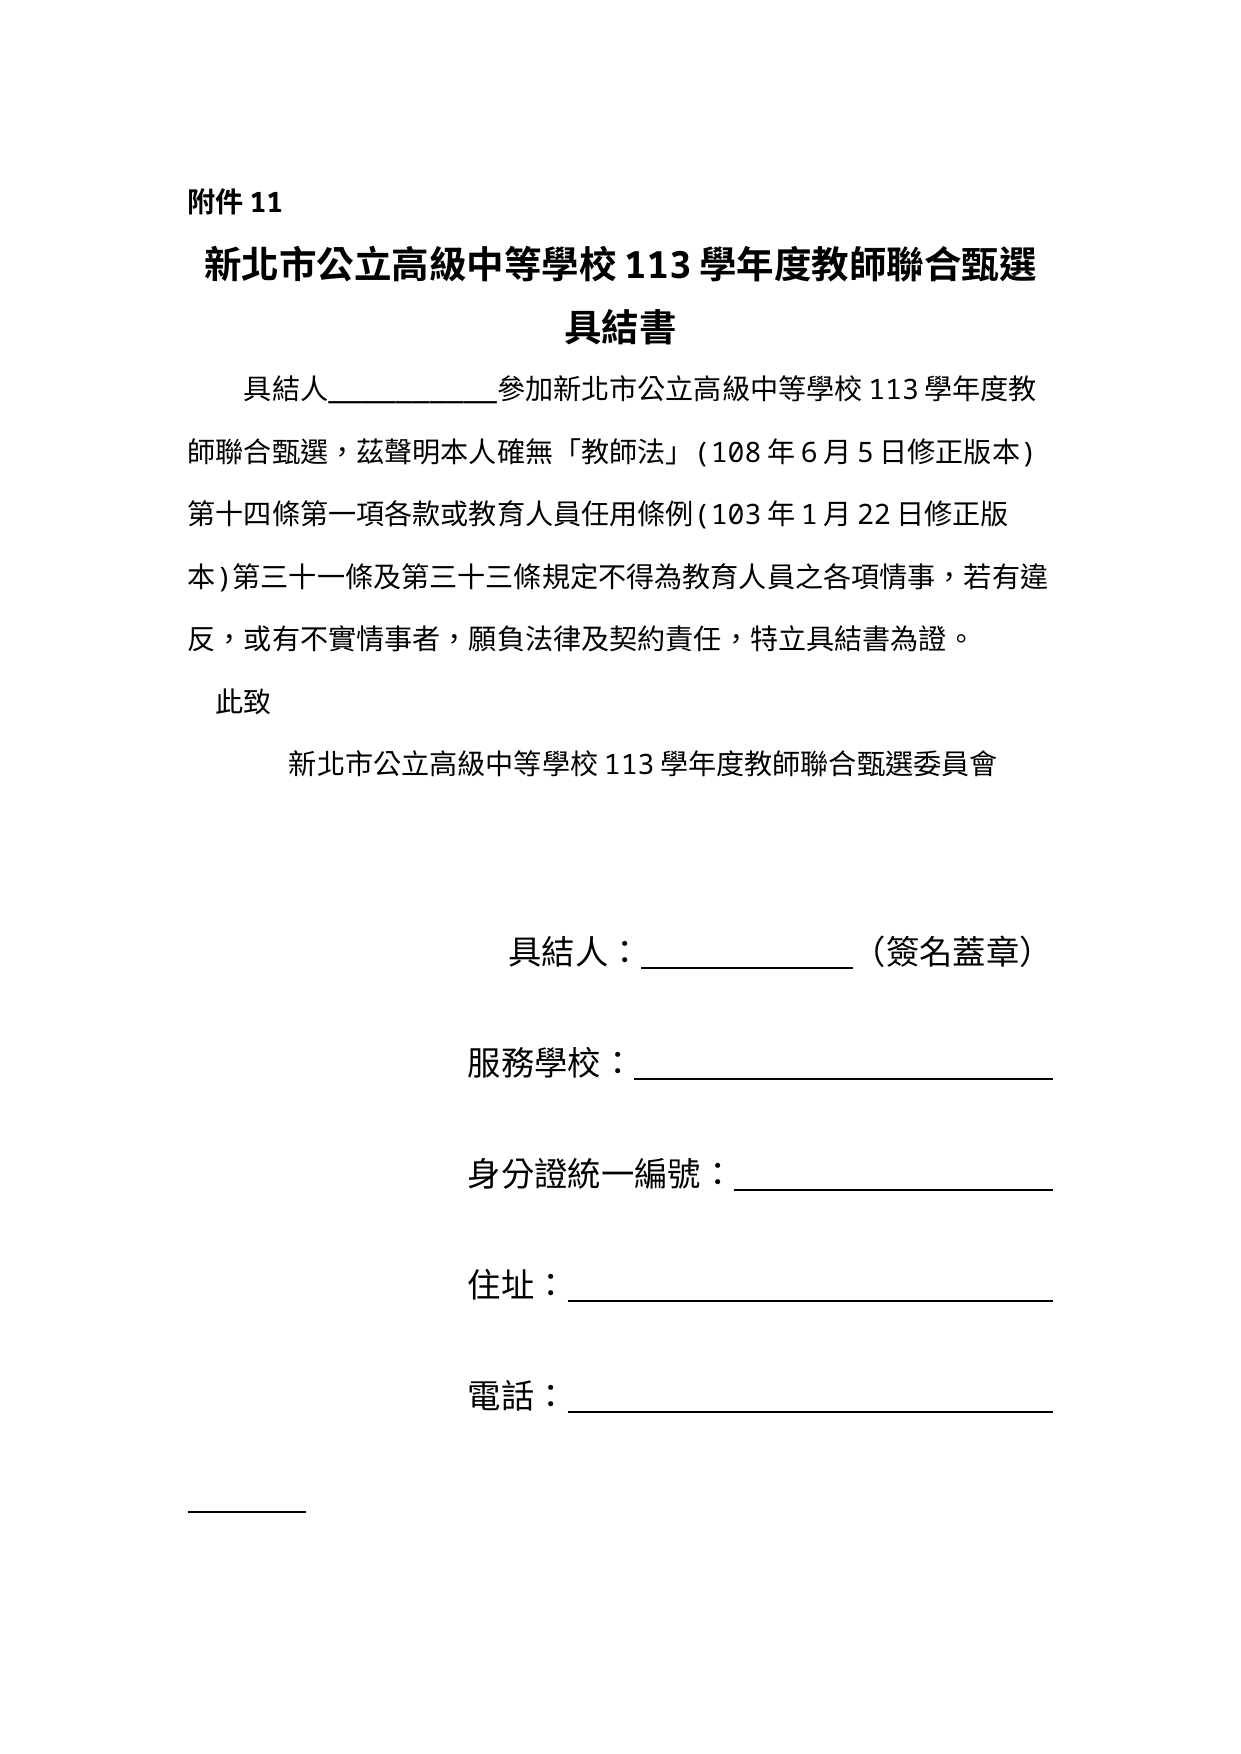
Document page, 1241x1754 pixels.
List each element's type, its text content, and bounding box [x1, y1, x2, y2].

text 住址： [187, 1241, 1053, 1303]
text 具結書 [187, 283, 1053, 346]
text 身分證統一編號： [187, 1130, 1053, 1193]
text 服務學校： [187, 1019, 1053, 1082]
text 新北市公立高級中等學校113學年度教師聯合甄選 [187, 221, 1053, 283]
text 電話： [187, 1352, 1053, 1414]
text 此致 [187, 658, 1053, 721]
subtitle 附件11 [187, 158, 1053, 221]
text 具結人__________參加新北市公立高級中等學校113學年度教師聯合甄選，茲聲明本人確無「教師法」(108年6月5日修正版本)第十四條第一項各款或教育人員任用條例(103年1月22日修正版本)第三十一條及第三十三條規定不得為教育人員之各項情事，若有違反，或有不實情事者，願負法律及契約責任，特立具結書為證。 [187, 346, 1053, 658]
text 新北市公立高級中等學校113學年度教師聯合甄選委員會 [187, 721, 1053, 783]
text 具結人： （簽名蓋章） [187, 908, 1053, 971]
